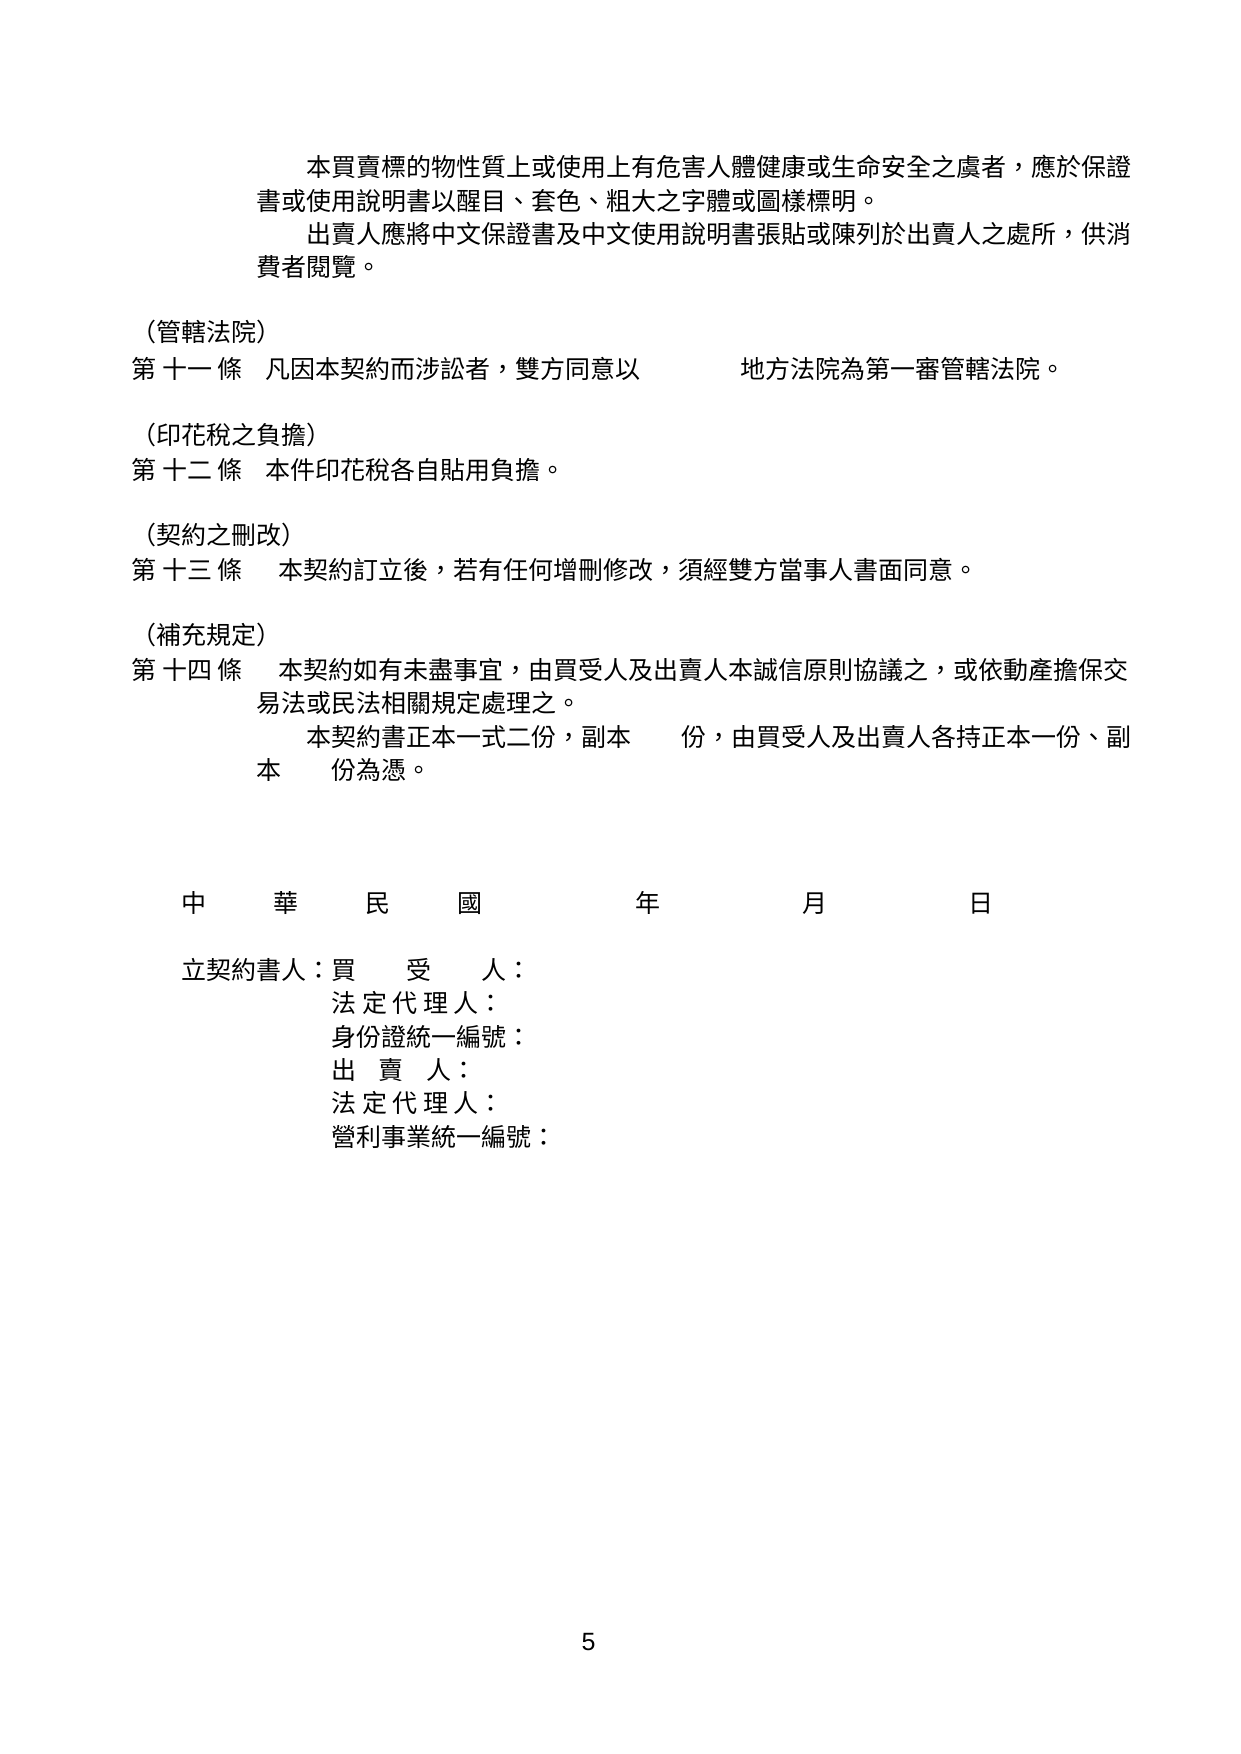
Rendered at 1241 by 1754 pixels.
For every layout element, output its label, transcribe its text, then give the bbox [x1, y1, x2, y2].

text 第 十二 條 本件印花稅各自貼用負擔。 [131, 453, 1144, 486]
text （印花稅之負擔） [131, 411, 1144, 453]
text （管轄法院） [131, 308, 1144, 350]
text 本買賣標的物性質上或使用上有危害人體健康或生命安全之虞者，應於保證書或使用說明書以醒目、套色、粗大之字體或圖樣標明。 [256, 150, 1144, 217]
text 本 份為憑。 [131, 753, 1144, 786]
text 法 定 代 理 人： [306, 1086, 1144, 1119]
text 立契約書人：買 受 人： [131, 953, 1144, 986]
text 中 華 民 國 年 月 日 [131, 886, 1144, 919]
text 營利事業統一編號： [306, 1119, 1144, 1153]
text 身份證統一編號： [306, 1019, 1144, 1053]
text 第 十四 條 本契約如有未盡事宜，由買受人及出賣人本誠信原則協議之，或依動產擔保交易法或民法相關規定處理之。 [131, 653, 1144, 719]
text 出賣人應將中文保證書及中文使用說明書張貼或陳列於出賣人之處所，供消費者閱覽。 [256, 217, 1144, 283]
text 出 賣 人： [306, 1053, 1144, 1086]
text 法 定 代 理 人： [306, 986, 1144, 1019]
text 第 十三 條 本契約訂立後，若有任何增刪修改，須經雙方當事人書面同意。 [131, 553, 1144, 586]
text （契約之刪改） [131, 511, 1144, 553]
text 第 十一 條 凡因本契約而涉訟者，雙方同意以 地方法院為第一審管轄法院。 [131, 350, 1144, 386]
text （補充規定） [131, 611, 1144, 653]
text 本契約書正本一式二份，副本 份，由買受人及出賣人各持正本一份、副 [306, 719, 1144, 753]
